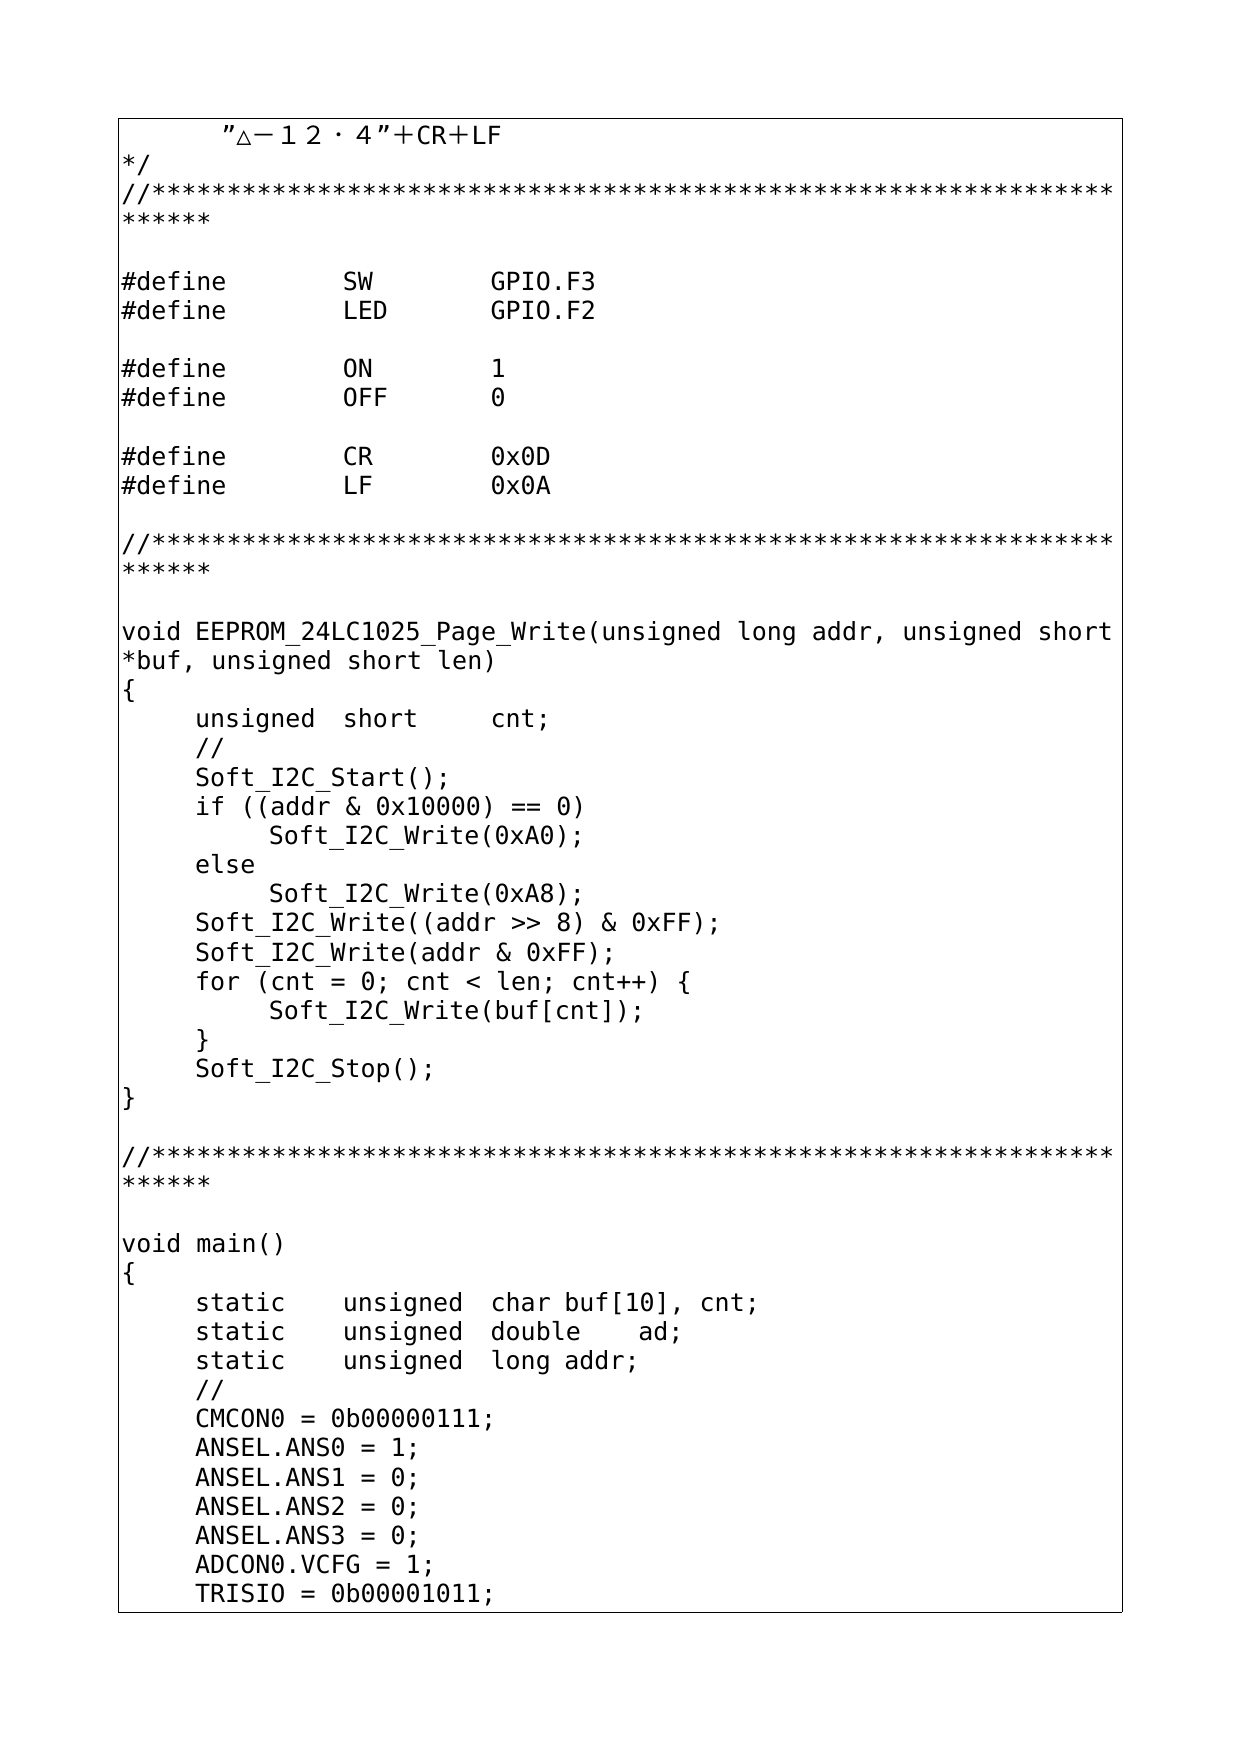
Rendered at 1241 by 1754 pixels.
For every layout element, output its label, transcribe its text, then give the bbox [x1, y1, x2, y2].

table_header ”△－１２．４”＋CR＋LF */ //********************************************************************** #define SW GPIO.F3 #define LED GPIO.F2 #define ON 1 #define OFF 0 #define CR 0x0D #define LF 0x0A //********************************************************************** void EEPROM_24LC1025_Page_Write(unsigned long addr, unsigned short *buf, unsigned short len) { unsigned short cnt; // Soft_I2C_Start(); if ((addr & 0x10000) == 0) Soft_I2C_Write(0xA0); else Soft_I2C_Write(0xA8); Soft_I2C_Write((addr >> 8) & 0xFF); Soft_I2C_Write(addr & 0xFF); for (cnt = 0; cnt < len; cnt++) { Soft_I2C_Write(buf[cnt]); } Soft_I2C_Stop(); } //********************************************************************** void main() { static unsigned char buf[10], cnt; static unsigned double ad; static unsigned long addr; // CMCON0 = 0b00000111; ANSEL.ANS0 = 1; ANSEL.ANS1 = 0; ANSEL.ANS2 = 0; ANSEL.ANS3 = 0; ADCON0.VCFG = 1; TRISIO = 0b00001011; [119, 119, 1122, 1612]
